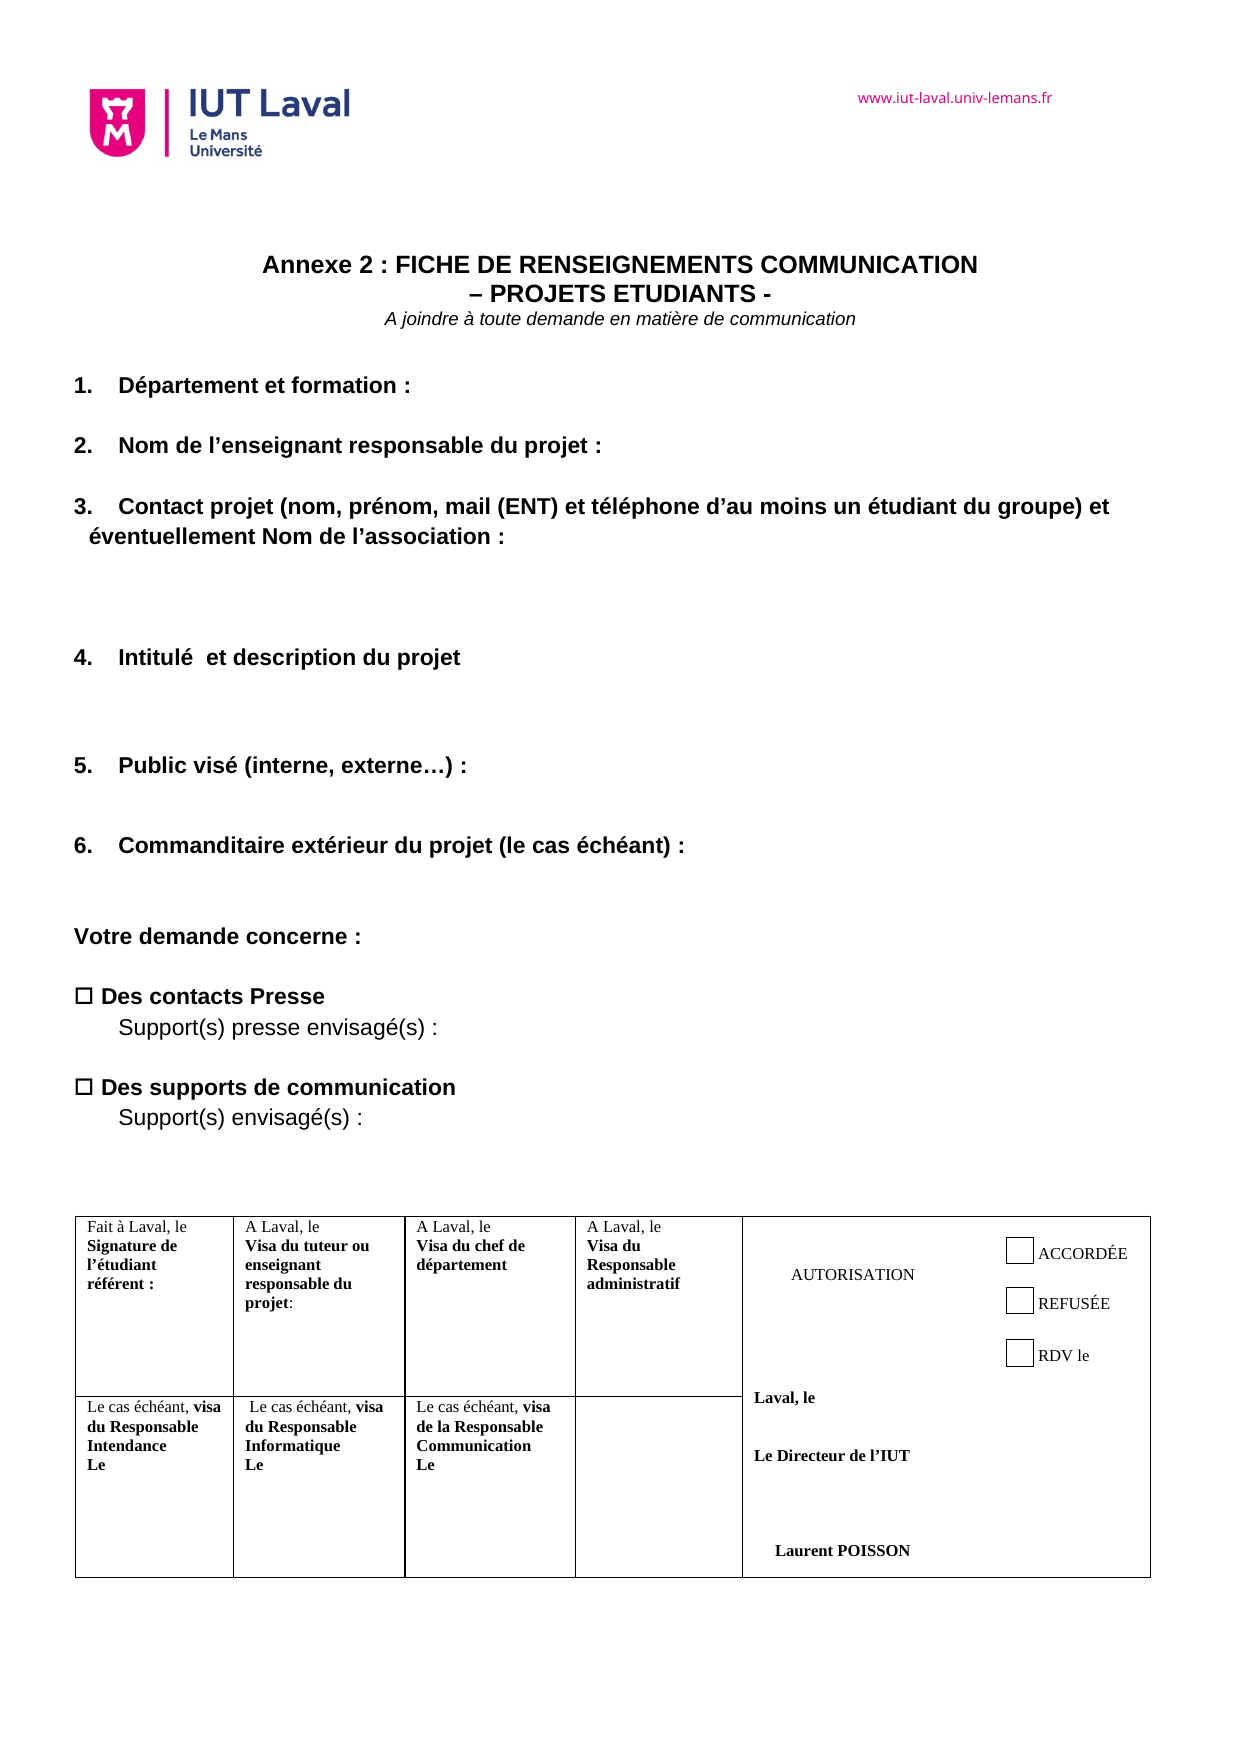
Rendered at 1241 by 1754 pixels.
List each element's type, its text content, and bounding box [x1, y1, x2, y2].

text A joindre à toute demande en matière de communication [118, 307, 1122, 329]
list Public visé (interne, externe…) : [74, 752, 1122, 779]
table_header A Laval, le Visa du chef de département [406, 1217, 575, 1396]
picture [52, 34, 405, 213]
table_header A Laval, le Visa du Responsable administratif [576, 1217, 742, 1396]
table_header Fait à Laval, le Signature de l’étudiant référent : [76, 1217, 233, 1396]
list Support(s) envisagé(s) : [118, 1104, 1122, 1131]
table_header ACCORDÉE AUTORISATION REFUSÉE RDV le Laval, le Le Directeur de l’IUT Laurent POISSON [743, 1217, 1150, 1577]
list  Des contacts Presse [74, 983, 1122, 1010]
list  Des supports de communication [74, 1074, 1122, 1100]
text – PROJETS ETUDIANTS - [118, 279, 1122, 307]
text Annexe 2 : FICHE DE RENSEIGNEMENTS COMMUNICATION [118, 250, 1122, 279]
list Département et formation : [74, 372, 1122, 398]
list Nom de l’enseignant responsable du projet : [74, 432, 1122, 459]
list Intitulé et description du projet [74, 644, 1122, 670]
table_cell Le cas échéant, visa du Responsable Informatique Le [234, 1397, 404, 1577]
list Votre demande concerne : [74, 923, 1122, 949]
list Contact projet (nom, prénom, mail (ENT) et téléphone d’au moins un étudiant du groupe) et éventuellement Nom de l’association : [74, 493, 1122, 549]
list Commanditaire extérieur du projet (le cas échéant) : [74, 832, 1122, 859]
list Support(s) presse envisagé(s) : [118, 1013, 1122, 1040]
table_cell Le cas échéant, visa de la Responsable Communication Le [406, 1397, 575, 1577]
table_header A Laval, le Visa du tuteur ou enseignant responsable du projet: [234, 1217, 404, 1396]
table_cell [576, 1397, 742, 1577]
table_cell Le cas échéant, visa du Responsable Intendance Le [76, 1397, 233, 1577]
